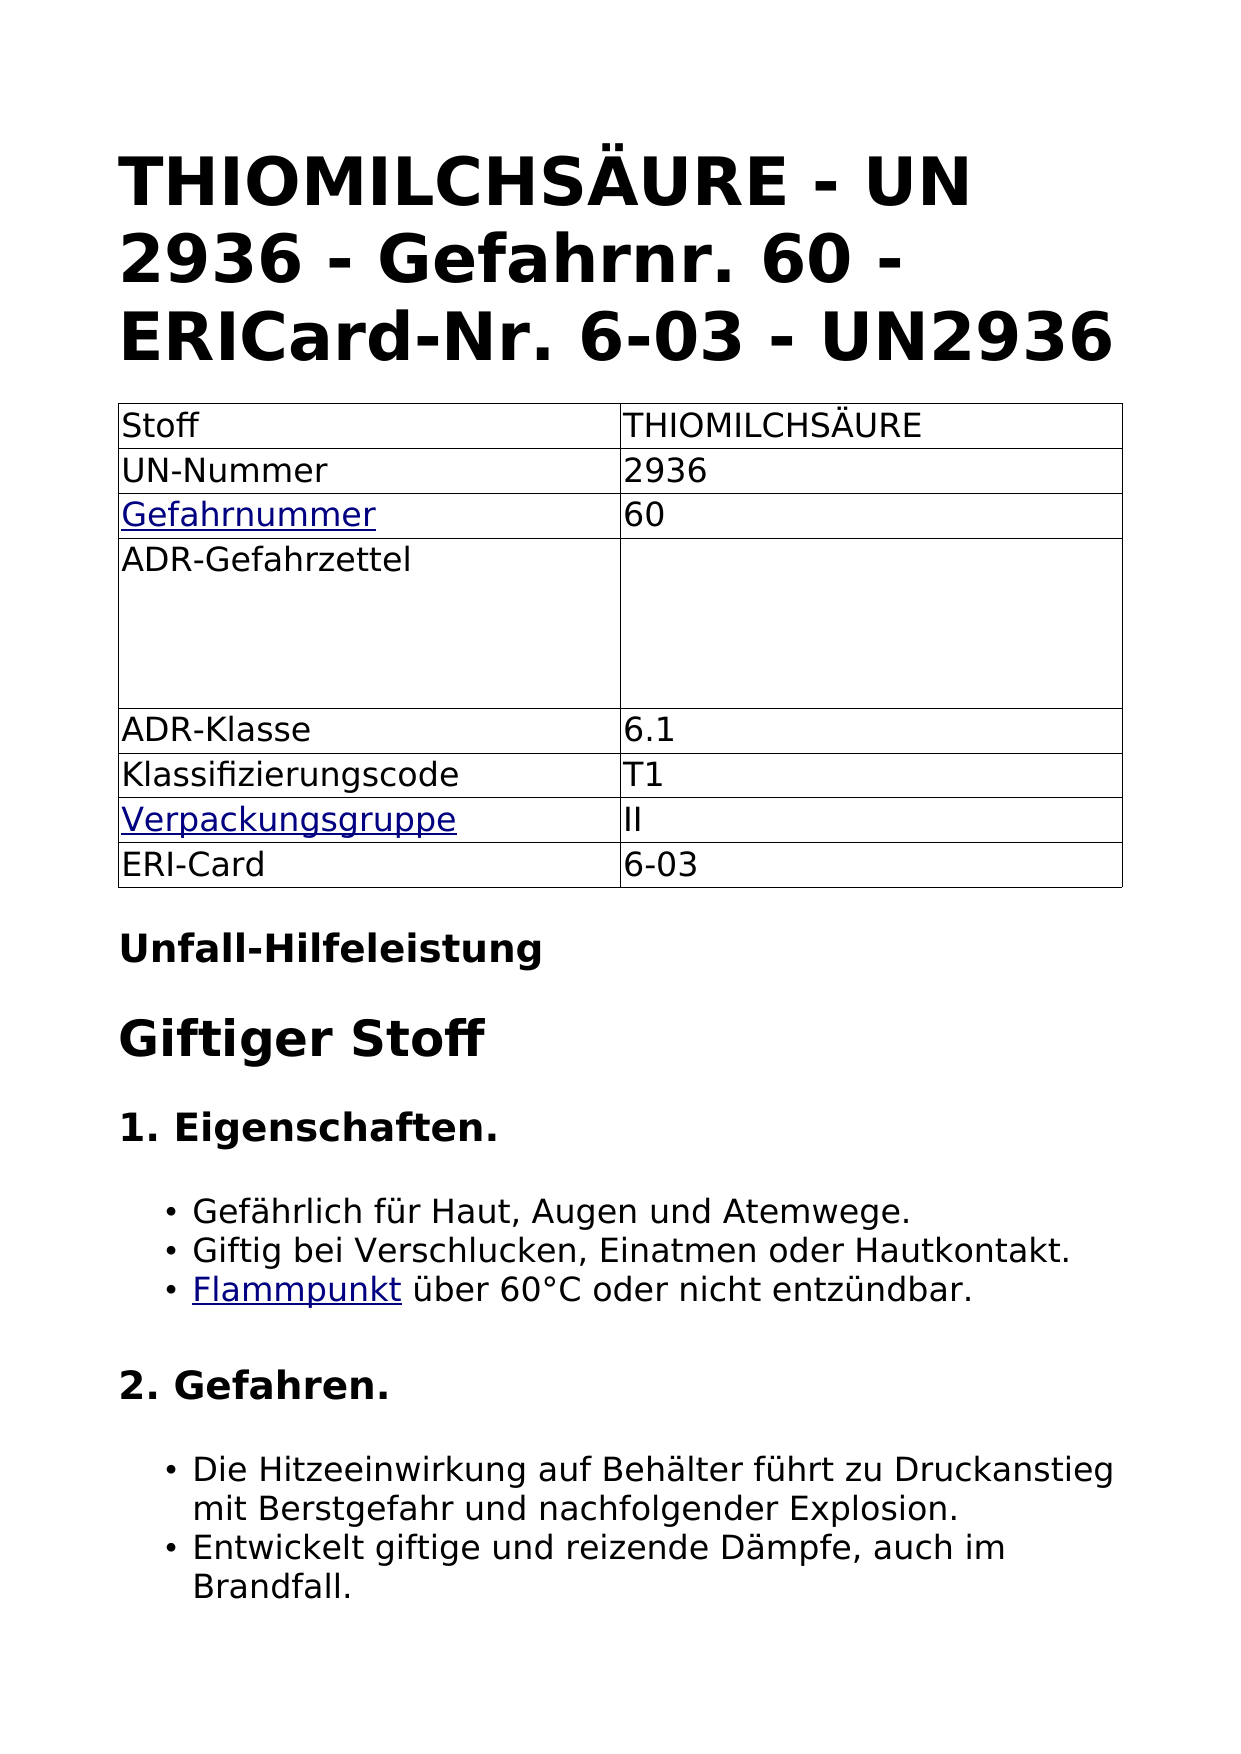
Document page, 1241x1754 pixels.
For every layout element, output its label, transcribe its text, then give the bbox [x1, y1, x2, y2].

subtitle Giftiger Stoff [118, 1009, 1122, 1068]
table_cell T1 [621, 754, 1122, 797]
table_cell ERI-Card [119, 843, 620, 887]
table_header THIOMILCHSÄURE [621, 404, 1122, 448]
subtitle Unfall-Hilfeleistung [118, 927, 1122, 972]
table_cell Gefahrnummer [119, 494, 620, 538]
list Entwickelt giftige und reizende Dämpfe, auch im Brandfall. [177, 1528, 1122, 1606]
table_cell 6-03 [621, 843, 1122, 887]
list Die Hitzeeinwirkung auf Behälter führt zu Druckanstieg mit Berstgefahr und nachfolgender Explosion. [177, 1451, 1122, 1528]
subtitle THIOMILCHSÄURE - UN 2936 - Gefahrnr. 60 - ERICard-Nr. 6-03 - UN2936 [118, 143, 1122, 376]
list Gefährlich für Haut, Augen und Atemwege. [177, 1192, 1122, 1231]
table_cell II [621, 798, 1122, 842]
table_cell 2936 [621, 449, 1122, 493]
table_cell Verpackungsgruppe [119, 798, 620, 842]
subtitle 2. Gefahren. [118, 1363, 1122, 1409]
table_cell 6.1 [621, 709, 1122, 752]
table_cell [621, 539, 1122, 708]
subtitle 1. Eigenschaften. [118, 1105, 1122, 1150]
list Giftig bei Verschlucken, Einatmen oder Hautkontakt. [177, 1231, 1122, 1270]
table_cell 60 [621, 494, 1122, 538]
table_cell ADR-Gefahrzettel [119, 539, 620, 708]
list Flammpunkt über 60°C oder nicht entzündbar. [177, 1270, 1122, 1309]
table_cell UN-Nummer [119, 449, 620, 493]
table_cell Klassifizierungscode [119, 754, 620, 797]
table_cell ADR-Klasse [119, 709, 620, 752]
table_header Stoff [119, 404, 620, 448]
